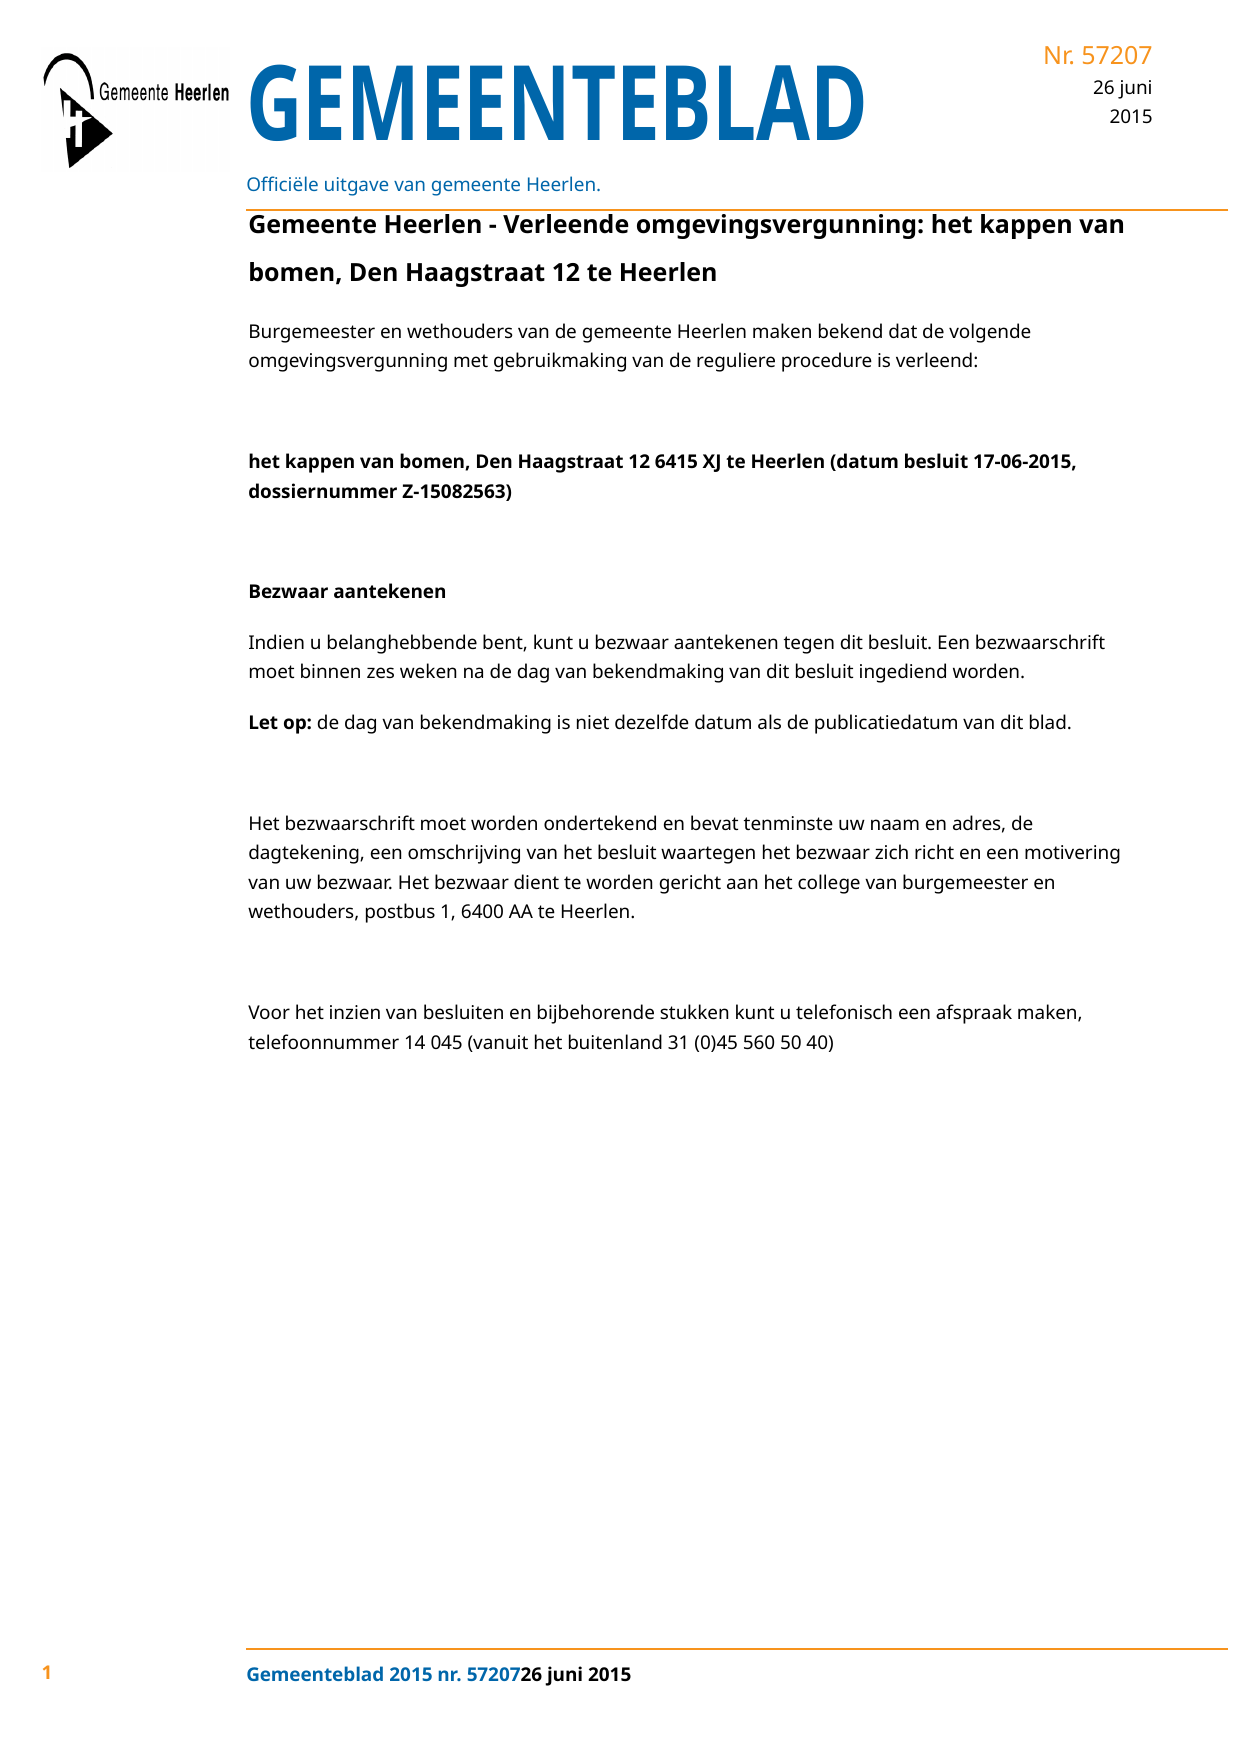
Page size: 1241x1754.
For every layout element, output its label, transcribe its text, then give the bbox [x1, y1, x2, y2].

text Burgemeester en wethouders van de gemeente Heerlen maken bekend dat de volgende omgevingsvergunning met gebruikmaking van de reguliere procedure is verleend: [248, 318, 1152, 373]
text Bezwaar aantekenen [248, 579, 1152, 604]
text Let op: de dag van bekendmaking is niet dezelfde datum als de publicatiedatum van dit blad. [248, 709, 1152, 735]
text Het bezwaarschrift moet worden ondertekend en bevat tenminste uw naam en adres, de dagtekening, een omschrijving van het besluit waartegen het bezwaar zich richt en een motivering van uw bezwaar. Het bezwaar dient te worden gericht aan het college van burgemeester en wethouders, postbus 1, 6400 AA te Heerlen. [248, 810, 1152, 924]
text Gemeente Heerlen - Verleende omgevingsvergunning: het kappen van bomen, Den Haagstraat 12 te Heerlen [248, 211, 1152, 288]
text Voor het inzien van besluiten en bijbehorende stukken kunt u telefonisch een afspraak maken, telefoonnummer 14 045 (vanuit het buitenland 31 (0)45 560 50 40) [248, 999, 1152, 1055]
picture [41, 47, 231, 172]
text Indien u belanghebbende bent, kunt u bezwaar aantekenen tegen dit besluit. Een bezwaarschrift moet binnen zes weken na de dag van bekendmaking van dit besluit ingediend worden. [248, 629, 1152, 684]
text het kappen van bomen, Den Haagstraat 12 6415 XJ te Heerlen (datum besluit 17-06-2015, dossiernummer Z-15082563) [248, 448, 1152, 504]
